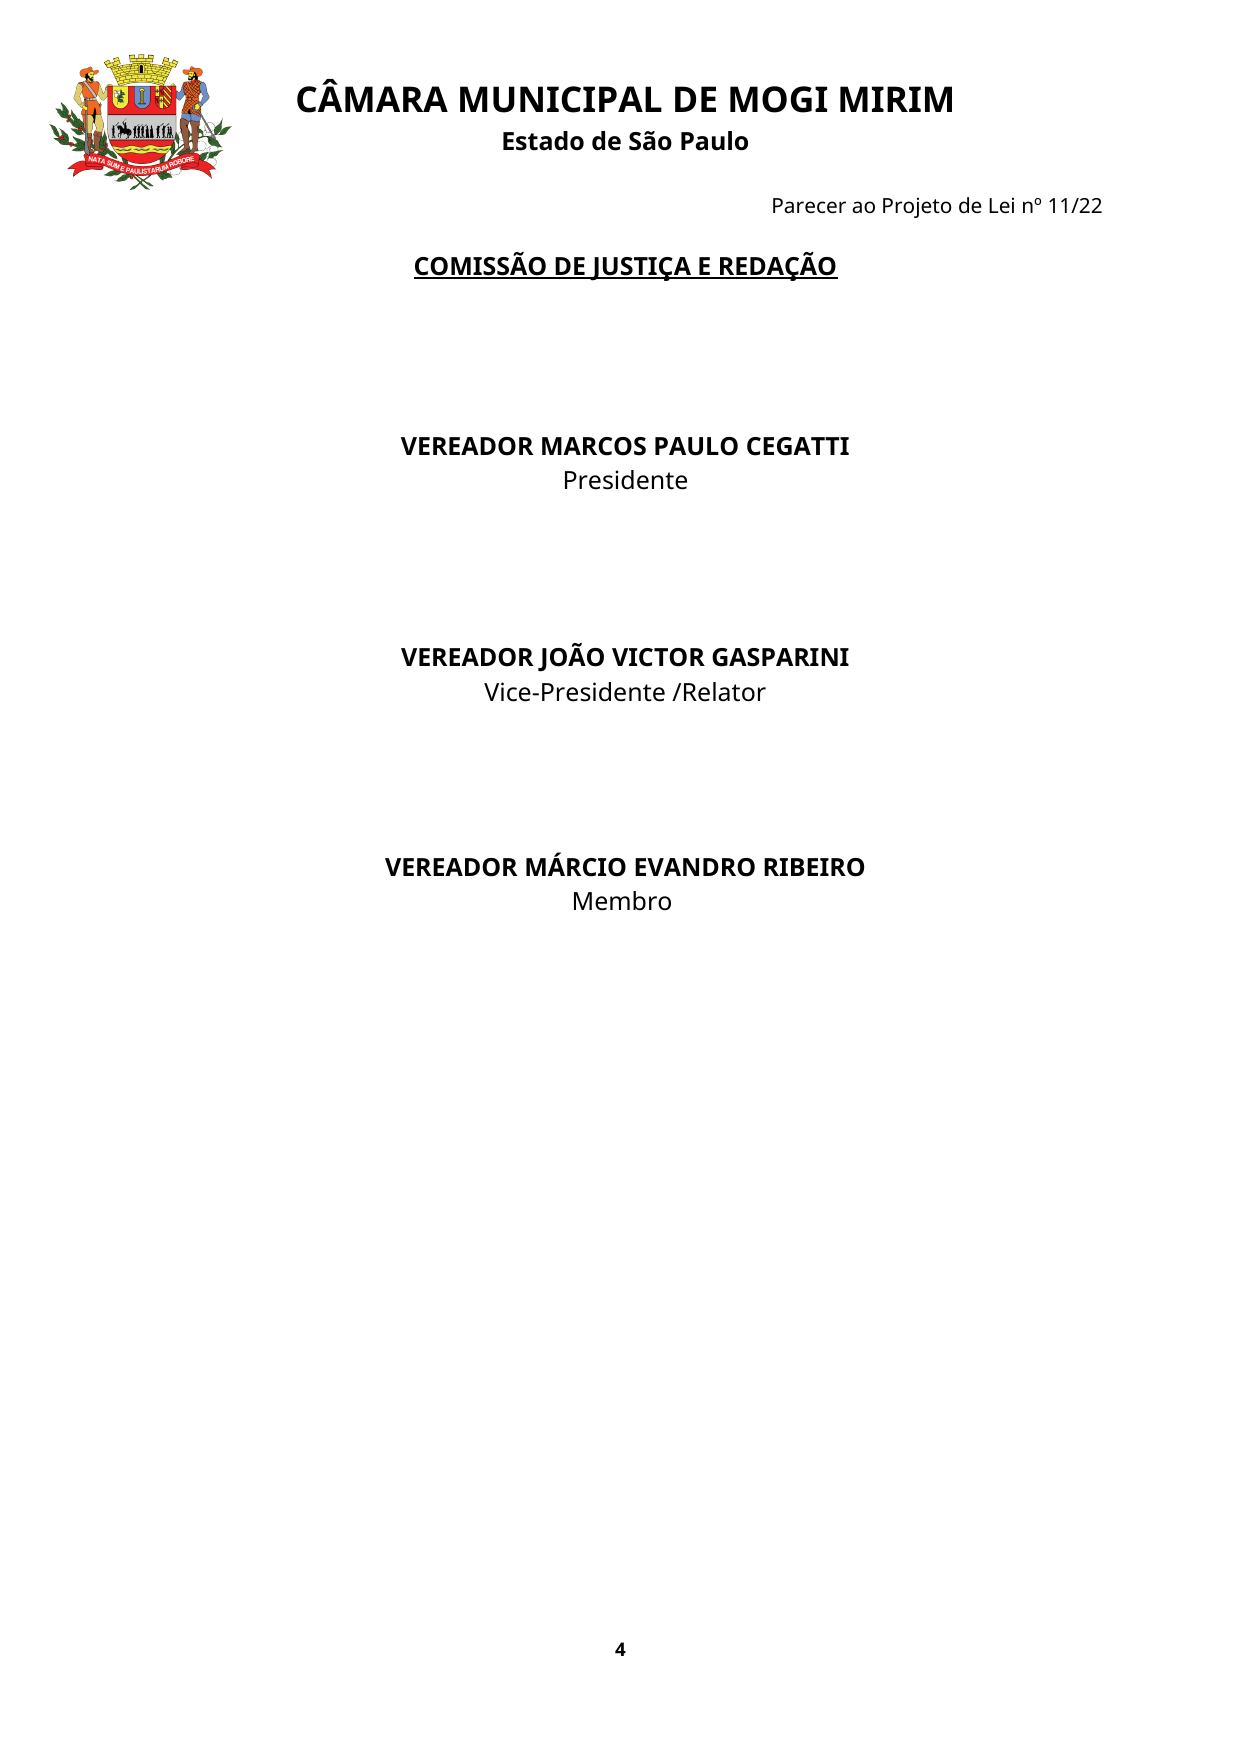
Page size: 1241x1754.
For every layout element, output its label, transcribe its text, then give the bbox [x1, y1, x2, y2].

text Vice-Presidente /Relator [148, 674, 1103, 708]
text VEREADOR JOÃO VICTOR GASPARINI [148, 640, 1103, 674]
text VEREADOR MARCOS PAULO CEGATTI [148, 429, 1103, 463]
text VEREADOR MÁRCIO EVANDRO RIBEIRO [148, 849, 1103, 883]
text COMISSÃO DE JUSTIÇA E REDAÇÃO [148, 248, 1103, 282]
text Membro [148, 883, 1103, 917]
text Presidente [148, 463, 1103, 497]
